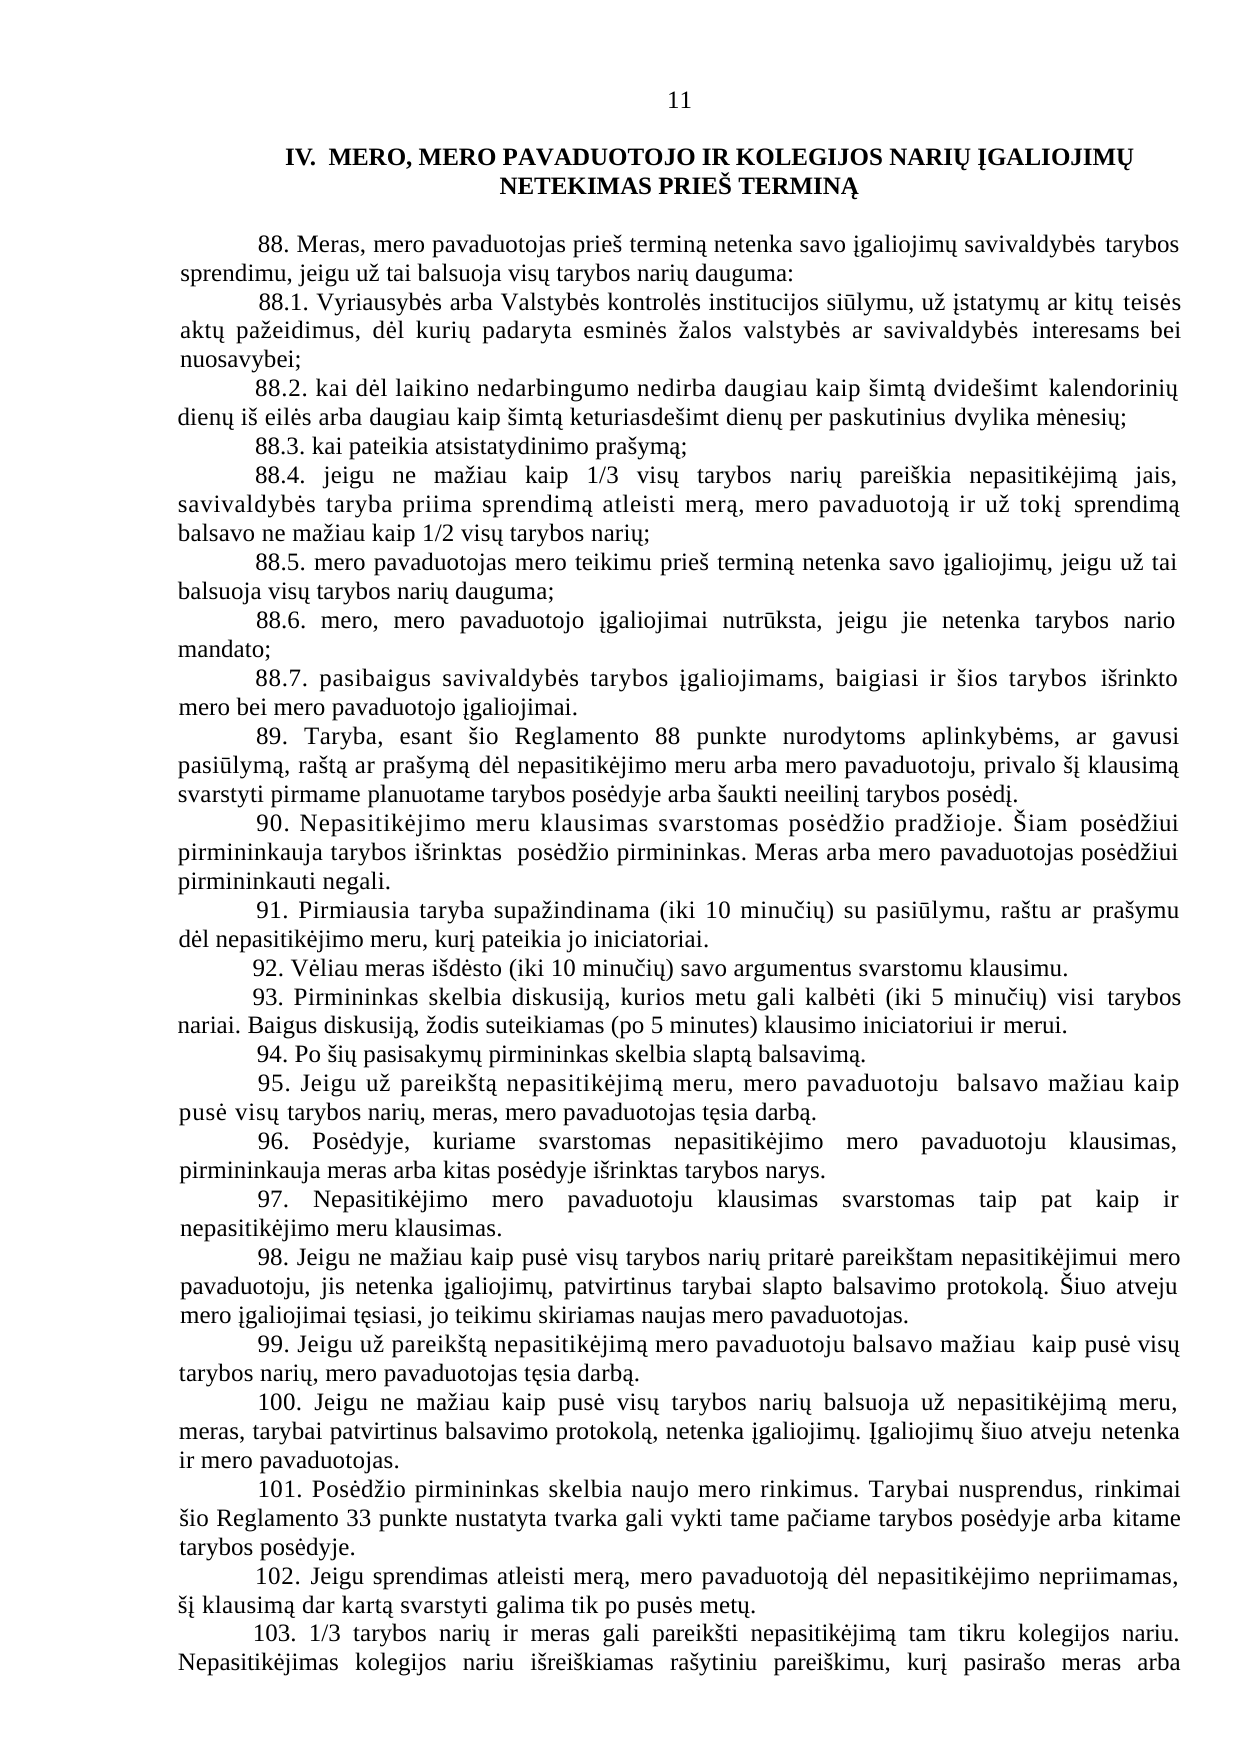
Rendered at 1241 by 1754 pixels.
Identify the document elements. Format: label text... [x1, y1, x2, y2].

text 88. Meras, mero pavaduotojas prieš terminą netenka savo įgaliojimų savivaldybės tarybos sprendimu, jeigu už tai balsuoja visų tarybos narių dauguma: [180, 228, 1179, 286]
text 91. Pirmiausia taryba supažindinama (iki 10 minučių) su pasiūlymu, raštu ar prašymu dėl nepasitikėjimo meru, kurį pateikia jo iniciatoriai. [178, 894, 1179, 952]
text 97. Nepasitikėjimo mero pavaduotoju klausimas svarstomas taip pat kaip ir nepasitikėjimo meru klausimas. [180, 1184, 1181, 1242]
text 101. Posėdžio pirmininkas skelbia naujo mero rinkimus. Tarybai nusprendus, rinkimai šio Reglamento 33 punkte nustatyta tvarka gali vykti tame pačiame tarybos posėdyje arba kitame tarybos posėdyje. [179, 1474, 1181, 1561]
text 102. Jeigu sprendimas atleisti merą, mero pavaduotoją dėl nepasitikėjimo nepriimamas, šį klausimą dar kartą svarstyti galima tik po pusės metų. [178, 1561, 1180, 1618]
text 88.3. kai pateikia atsistatydinimo prašymą; [255, 431, 1181, 460]
text 88.5. mero pavaduotojas mero teikimu prieš terminą netenka savo įgaliojimų, jeigu už tai balsuoja visų tarybos narių dauguma; [178, 547, 1179, 605]
text 88.4. jeigu ne mažiau kaip 1/3 visų tarybos narių pareiškia nepasitikėjimą jais, savivaldybės taryba priima sprendimą atleisti merą, mero pavaduotoją ir už tokį sprendimą balsavo ne mažiau kaip 1/2 visų tarybos narių; [178, 460, 1180, 547]
text 93. Pirmininkas skelbia diskusiją, kurios metu gali kalbėti (iki 5 minučių) visi tarybos nariai. Baigus diskusiją, žodis suteikiamas (po 5 minutes) klausimo iniciatoriui ir merui. [177, 981, 1181, 1039]
text 89. Taryba, esant šio Reglamento 88 punkte nurodytoms aplinkybėms, ar gavusi pasiūlymą, raštą ar prašymą dėl nepasitikėjimo meru arba mero pavaduotoju, privalo šį klausimą svarstyti pirmame planuotame tarybos posėdyje arba šaukti neeilinį tarybos posėdį. [178, 721, 1181, 808]
text IV. MERO, MERO PAVADUOTOJO IR KOLEGIJOS NARIŲ ĮGALIOJIMŲ NETEKIMAS PRIEŠ TERMINĄ [177, 142, 1181, 200]
text 100. Jeigu ne mažiau kaip pusė visų tarybos narių balsuoja už nepasitikėjimą meru, meras, tarybai patvirtinus balsavimo protokolą, netenka įgaliojimų. Įgaliojimų šiuo atveju netenka ir mero pavaduotojas. [179, 1387, 1180, 1474]
text 98. Jeigu ne mažiau kaip pusė visų tarybos narių pritarė pareikštam nepasitikėjimui mero pavaduotoju, jis netenka įgaliojimų, patvirtinus tarybai slapto balsavimo protokolą. Šiuo atveju mero įgaliojimai tęsiasi, jo teikimu skiriamas naujas mero pavaduotojas. [180, 1242, 1180, 1329]
text 90. Nepasitikėjimo meru klausimas svarstomas posėdžio pradžioje. Šiam posėdžiui pirmininkauja tarybos išrinktas posėdžio pirmininkas. Meras arba mero pavaduotojas posėdžiui pirmininkauti negali. [178, 808, 1179, 894]
text 88.7. pasibaigus savivaldybės tarybos įgaliojimams, baigiasi ir šios tarybos išrinkto mero bei mero pavaduotojo įgaliojimai. [178, 663, 1178, 721]
text 103. 1/3 tarybos narių ir meras gali pareikšti nepasitikėjimą tam tikru kolegijos nariu. Nepasitikėjimas kolegijos nariu išreiškiamas rašytiniu pareiškimu, kurį pasirašo meras arba [178, 1618, 1181, 1676]
text 92. Vėliau meras išdėsto (iki 10 minučių) savo argumentus svarstomu klausimu. [177, 952, 1181, 981]
text 96. Posėdyje, kuriame svarstomas nepasitikėjimo mero pavaduotoju klausimas, pirmininkauja meras arba kitas posėdyje išrinktas tarybos narys. [179, 1126, 1179, 1184]
text 95. Jeigu už pareikštą nepasitikėjimą meru, mero pavaduotoju balsavo mažiau kaip pusė visų tarybos narių, meras, mero pavaduotojas tęsia darbą. [179, 1068, 1181, 1126]
text 88.2. kai dėl laikino nedarbingumo nedirba daugiau kaip šimtą dvidešimt kalendorinių dienų iš eilės arba daugiau kaip šimtą keturiasdešimt dienų per paskutinius dvylika mėnesių; [177, 373, 1178, 431]
text 88.6. mero, mero pavaduotojo įgaliojimai nutrūksta, jeigu jie netenka tarybos nario mandato; [178, 605, 1178, 663]
text 99. Jeigu už pareikštą nepasitikėjimą mero pavaduotoju balsavo mažiau kaip pusė visų tarybos narių, mero pavaduotojas tęsia darbą. [179, 1329, 1180, 1387]
text 88.1. Vyriausybės arba Valstybės kontrolės institucijos siūlymu, už įstatymų ar kitų teisės aktų pažeidimus, dėl kurių padaryta esminės žalos valstybės ar savivaldybės interesams bei nuosavybei; [180, 286, 1181, 373]
text 94. Po šių pasisakymų pirmininkas skelbia slaptą balsavimą. [257, 1039, 1181, 1068]
